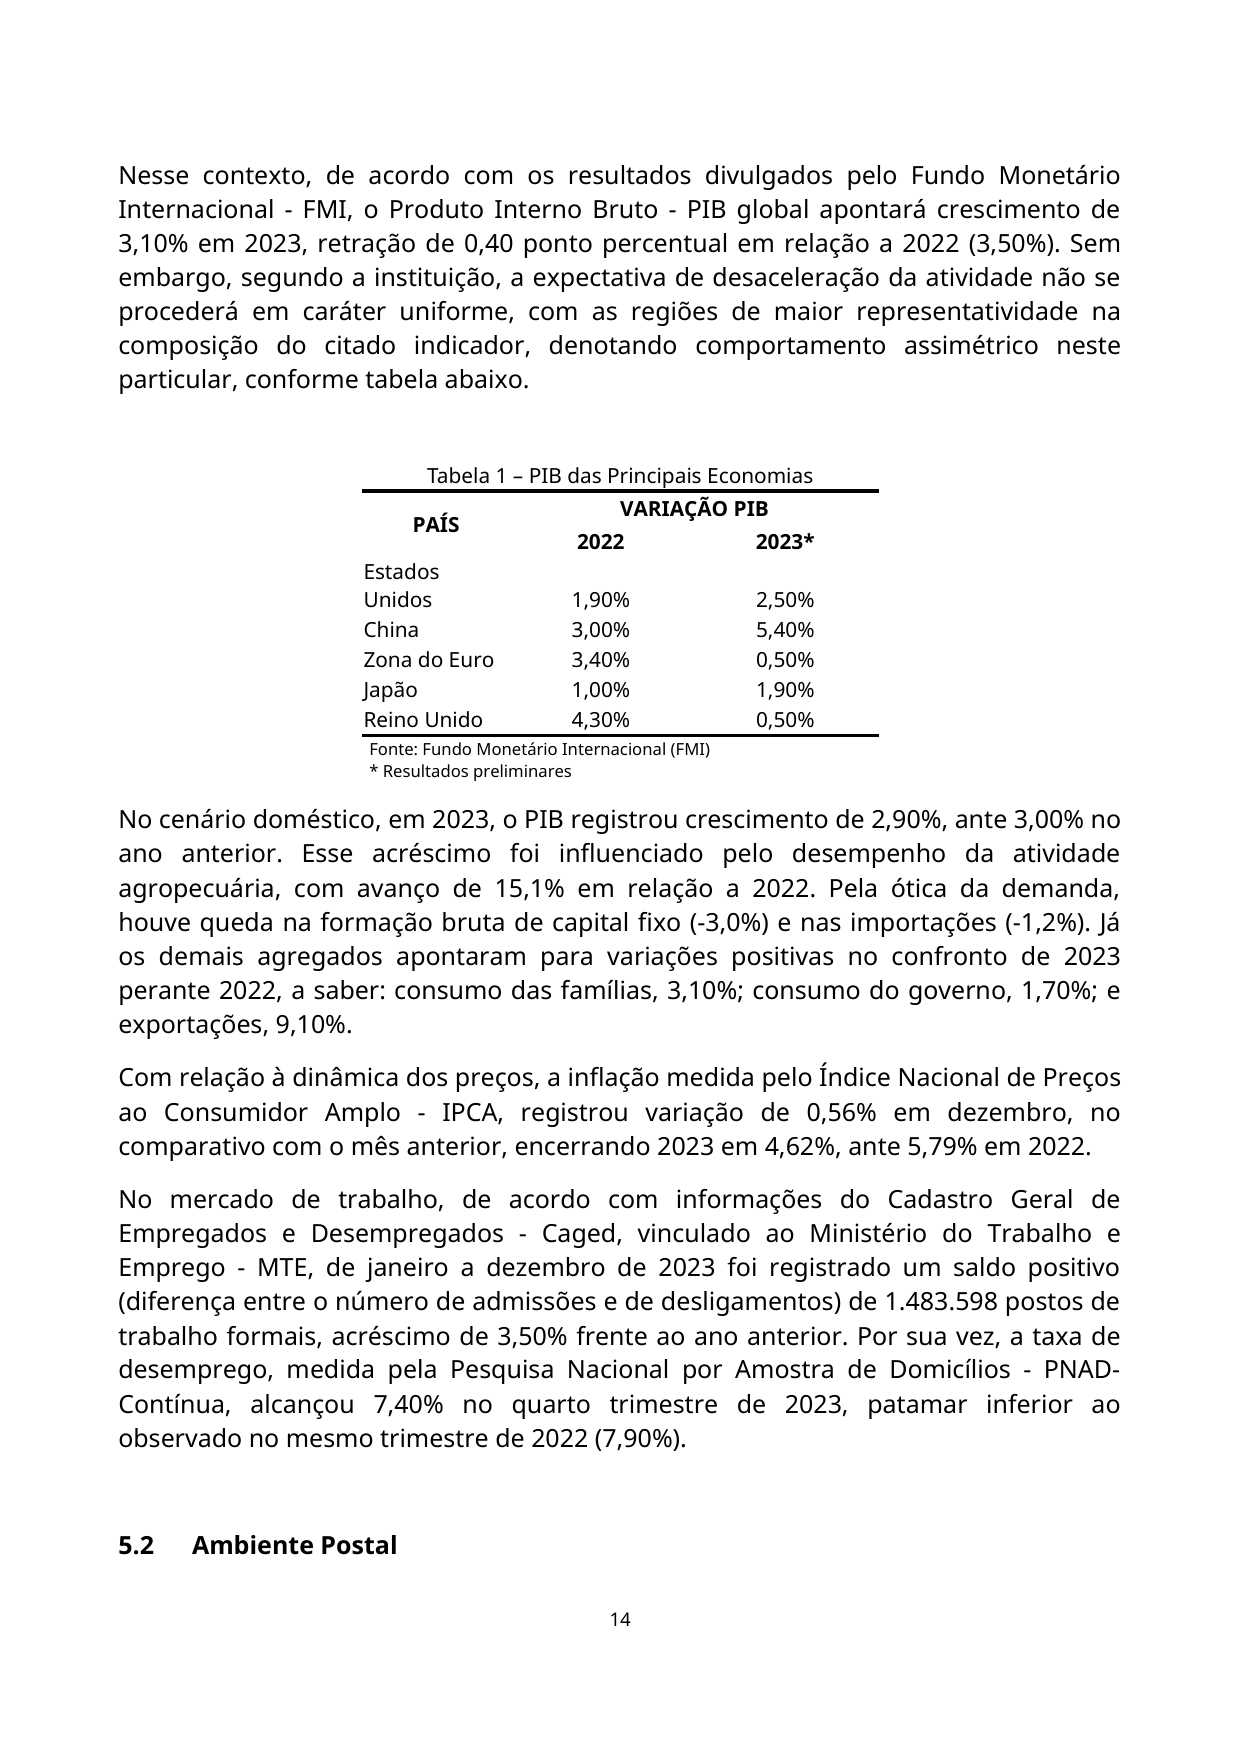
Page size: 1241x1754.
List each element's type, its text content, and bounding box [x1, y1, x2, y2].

table_cell 2,50% [692, 556, 878, 614]
table_cell 2022 [510, 523, 692, 556]
table_cell 0,50% [692, 704, 878, 734]
table_cell 4,30% [510, 704, 692, 734]
table_cell China [362, 614, 510, 644]
table_cell 0,50% [692, 644, 878, 674]
table_cell 5,40% [692, 614, 878, 644]
table_cell 3,40% [510, 644, 692, 674]
table_cell 1,90% [692, 674, 878, 704]
table_cell 3,00% [510, 614, 692, 644]
table_header VARIAÇÃO PIB [510, 493, 878, 522]
table_cell 1,90% [510, 556, 692, 614]
text No cenário doméstico, em 2023, o PIB registrou crescimento de 2,90%, ante 3,00% no ano anterior. Esse acréscimo foi influenciado pelo desempenho da atividade agropecuária, com avanço de 15,1% em relação a 2022. Pela ótica da demanda, houve queda na formação bruta de capital fixo (-3,0%) e nas importações (-1,2%). Já os demais agregados apontaram para variações positivas no confronto de 2023 perante 2022, a saber: consumo das famílias, 3,10%; consumo do governo, 1,70%; e exportações, 9,10%. [118, 802, 1122, 1041]
text Fonte: Fundo Monetário Internacional (FMI) [369, 737, 1122, 760]
table_cell 2023* [692, 523, 878, 556]
text No mercado de trabalho, de acordo com informações do Cadastro Geral de Empregados e Desempregados - Caged, vinculado ao Ministério do Trabalho e Emprego - MTE, de janeiro a dezembro de 2023 foi registrado um saldo positivo (diferença entre o número de admissões e de desligamentos) de 1.483.598 postos de trabalho formais, acréscimo de 3,50% frente ao ano anterior. Por sua vez, a taxa de desemprego, medida pela Pesquisa Nacional por Amostra de Domicílios - PNAD-Contínua, alcançou 7,40% no quarto trimestre de 2023, patamar inferior ao observado no mesmo trimestre de 2022 (7,90%). [118, 1182, 1122, 1454]
text Nesse contexto, de acordo com os resultados divulgados pelo Fundo Monetário Internacional - FMI, o Produto Interno Bruto - PIB global apontará crescimento de 3,10% em 2023, retração de 0,40 ponto percentual em relação a 2022 (3,50%). Sem embargo, segundo a instituição, a expectativa de desaceleração da atividade não se procederá em caráter uniforme, com as regiões de maior representatividade na composição do citado indicador, denotando comportamento assimétrico neste particular, conforme tabela abaixo. [118, 158, 1122, 396]
table_cell Japão [362, 674, 510, 704]
text * Resultados preliminares [369, 760, 1122, 782]
text Tabela 1 – PIB das Principais Economias [118, 461, 1122, 489]
table_header PAÍS [362, 493, 510, 556]
table_cell Estados Unidos [362, 556, 510, 614]
text 5.2 Ambiente Postal [118, 1528, 1122, 1562]
table_cell 1,00% [510, 674, 692, 704]
text Com relação à dinâmica dos preços, a inflação medida pelo Índice Nacional de Preços ao Consumidor Amplo - IPCA, registrou variação de 0,56% em dezembro, no comparativo com o mês anterior, encerrando 2023 em 4,62%, ante 5,79% em 2022. [118, 1060, 1122, 1162]
table_cell Zona do Euro [362, 644, 510, 674]
table_cell Reino Unido [362, 704, 510, 734]
